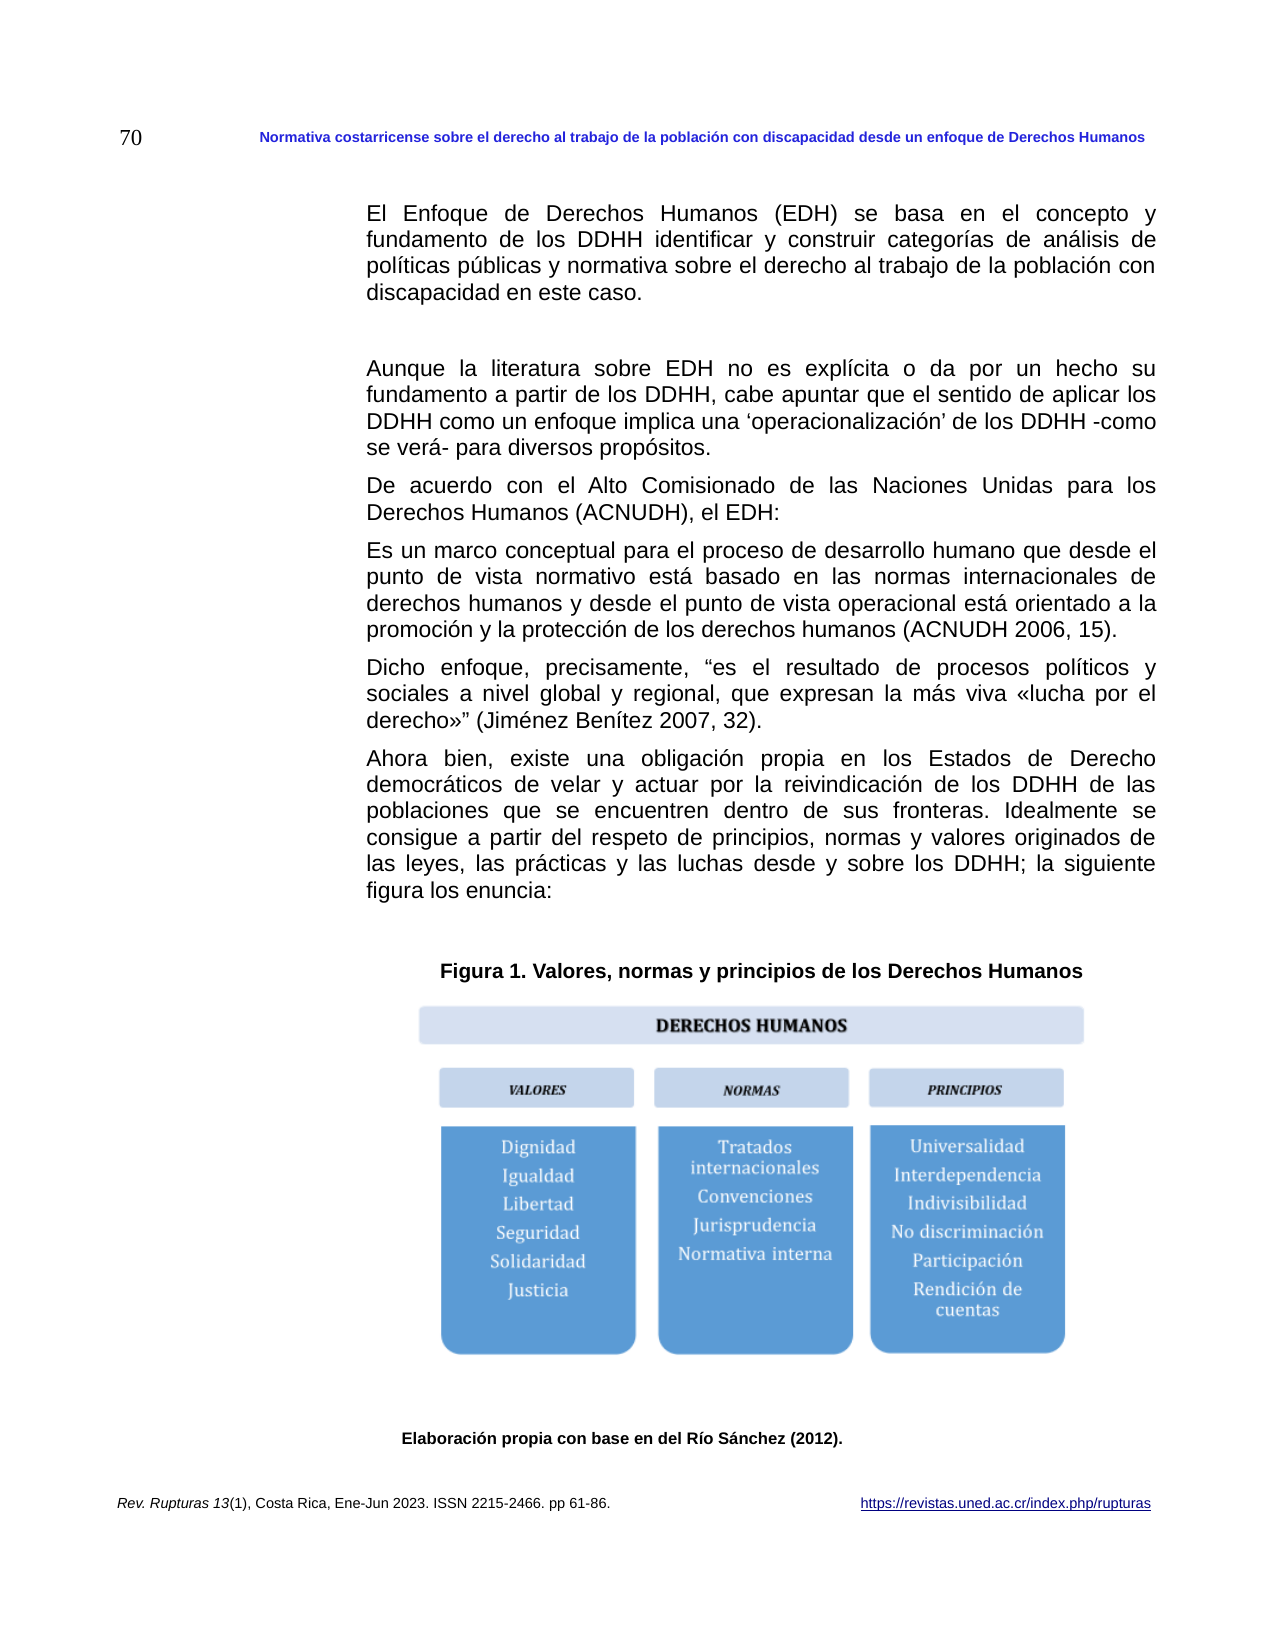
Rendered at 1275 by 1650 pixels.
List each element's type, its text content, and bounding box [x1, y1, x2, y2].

text Aunque la literatura sobre EDH no es explícita o da por un hecho su fundamento a partir de los DDHH, cabe apuntar que el sentido de aplicar los DDHH como un enfoque implica una ‘operacionalización’ de los DDHH -como se verá- para diversos propósitos. [366, 355, 1157, 461]
table_header Figura 1. Valores, normas y principios de los Derechos Humanos Elaboración propia con base en del Río Sánchez (2012). [366, 953, 1157, 1454]
text De acuerdo con el Alto Comisionado de las Naciones Unidas para los Derechos Humanos (ACNUDH), el EDH: [366, 472, 1157, 525]
text Ahora bien, existe una obligación propia en los Estados de Derecho democráticos de velar y actuar por la reivindicación de los DDHH de las poblaciones que se encuentren dentro de sus fronteras. Idealmente se consigue a partir del respeto de principios, normas y valores originados de las leyes, las prácticas y las luchas desde y sobre los DDHH; la siguiente figura los enuncia: [366, 745, 1157, 903]
text Es un marco conceptual para el proceso de desarrollo humano que desde el punto de vista normativo está basado en las normas internacionales de derechos humanos y desde el punto de vista operacional está orientado a la promoción y la protección de los derechos humanos (ACNUDH 2006, 15). [366, 537, 1157, 642]
text Dicho enfoque, precisamente, “es el resultado de procesos políticos y sociales a nivel global y regional, que expresan la más viva «lucha por el derecho»” (Jiménez Benítez 2007, 32). [366, 654, 1157, 733]
picture [371, 994, 1133, 1416]
text El Enfoque de Derechos Humanos (EDH) se basa en el concepto y fundamento de los DDHH identificar y construir categorías de análisis de políticas públicas y normativa sobre el derecho al trabajo de la población con discapacidad en este caso. [366, 200, 1157, 305]
